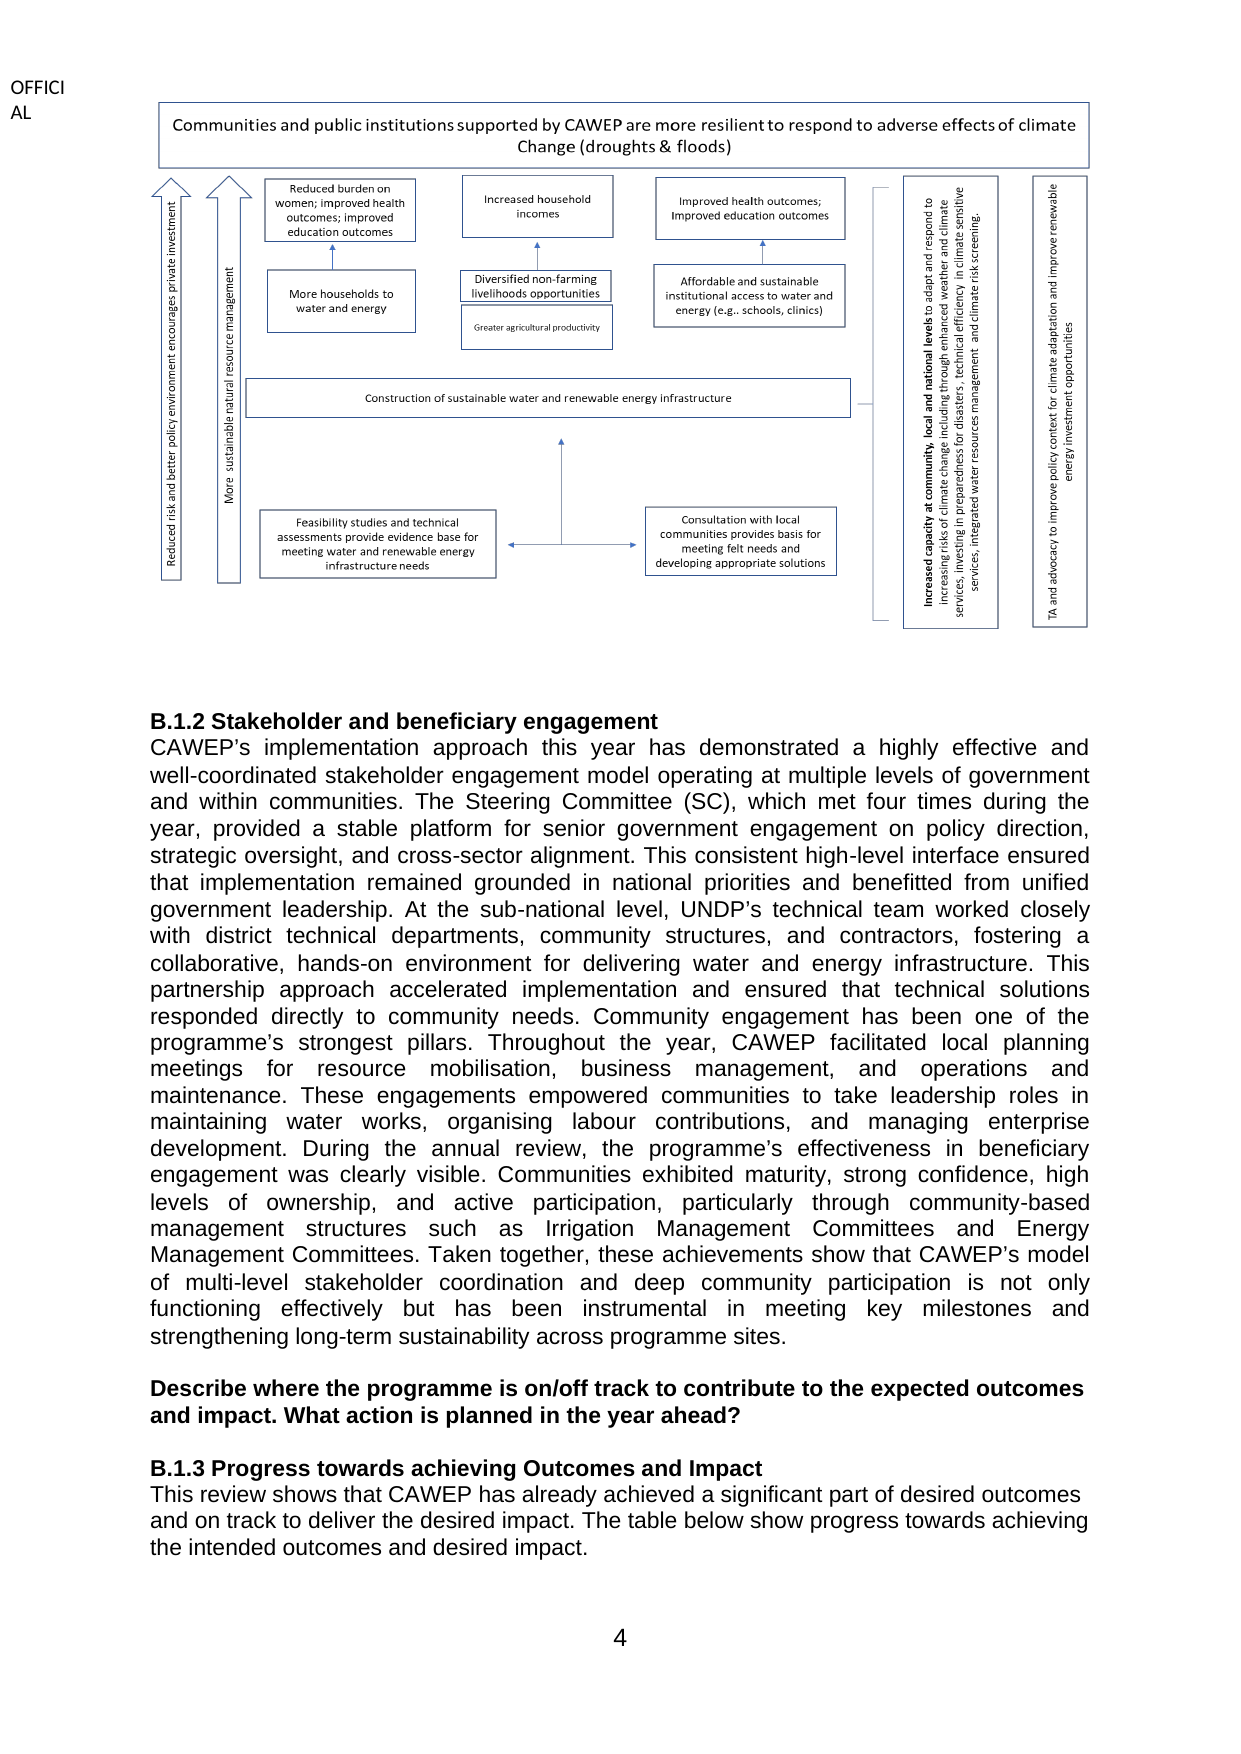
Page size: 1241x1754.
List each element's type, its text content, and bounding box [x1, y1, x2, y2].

text B.1.3 Progress towards achieving Outcomes and Impact [150, 1454, 1090, 1481]
text CAWEP’s implementation approach this year has demonstrated a highly effective and well‑coordinated stakeholder engagement model operating at multiple levels of government and within communities. The Steering Committee (SC), which met four times during the year, provided a stable platform for senior government engagement on policy direction, strategic oversight, and cross‑sector alignment. This consistent high‑level interface ensured that implementation remained grounded in national priorities and benefitted from unified government leadership. At the sub‑national level, UNDP’s technical team worked closely with district technical departments, community structures, and contractors, fostering a collaborative, hands‑on environment for delivering water and energy infrastructure. This partnership approach accelerated implementation and ensured that technical solutions responded directly to community needs. Community engagement has been one of the programme’s strongest pillars. Throughout the year, CAWEP facilitated local planning meetings for resource mobilisation, business management, and operations and maintenance. These engagements empowered communities to take leadership roles in maintaining water works, organising labour contributions, and managing enterprise development. During the annual review, the programme’s effectiveness in beneficiary engagement was clearly visible. Communities exhibited maturity, strong confidence, high levels of ownership, and active participation, particularly through community‑based management structures such as Irrigation Management Committees and Energy Management Committees. Taken together, these achievements show that CAWEP’s model of multi‑level stakeholder coordination and deep community participation is not only functioning effectively but has been instrumental in meeting key milestones and strengthening long‑term sustainability across programme sites. [150, 734, 1090, 1349]
text This review shows that CAWEP has already achieved a significant part of desired outcomes and on track to deliver the desired impact. The table below show progress towards achieving the intended outcomes and desired impact. [150, 1481, 1090, 1560]
text Describe where the programme is on/off track to contribute to the expected outcomes and impact. What action is planned in the year ahead? [150, 1375, 1090, 1428]
text B.1.2 Stakeholder and beneficiary engagement [150, 708, 1090, 734]
